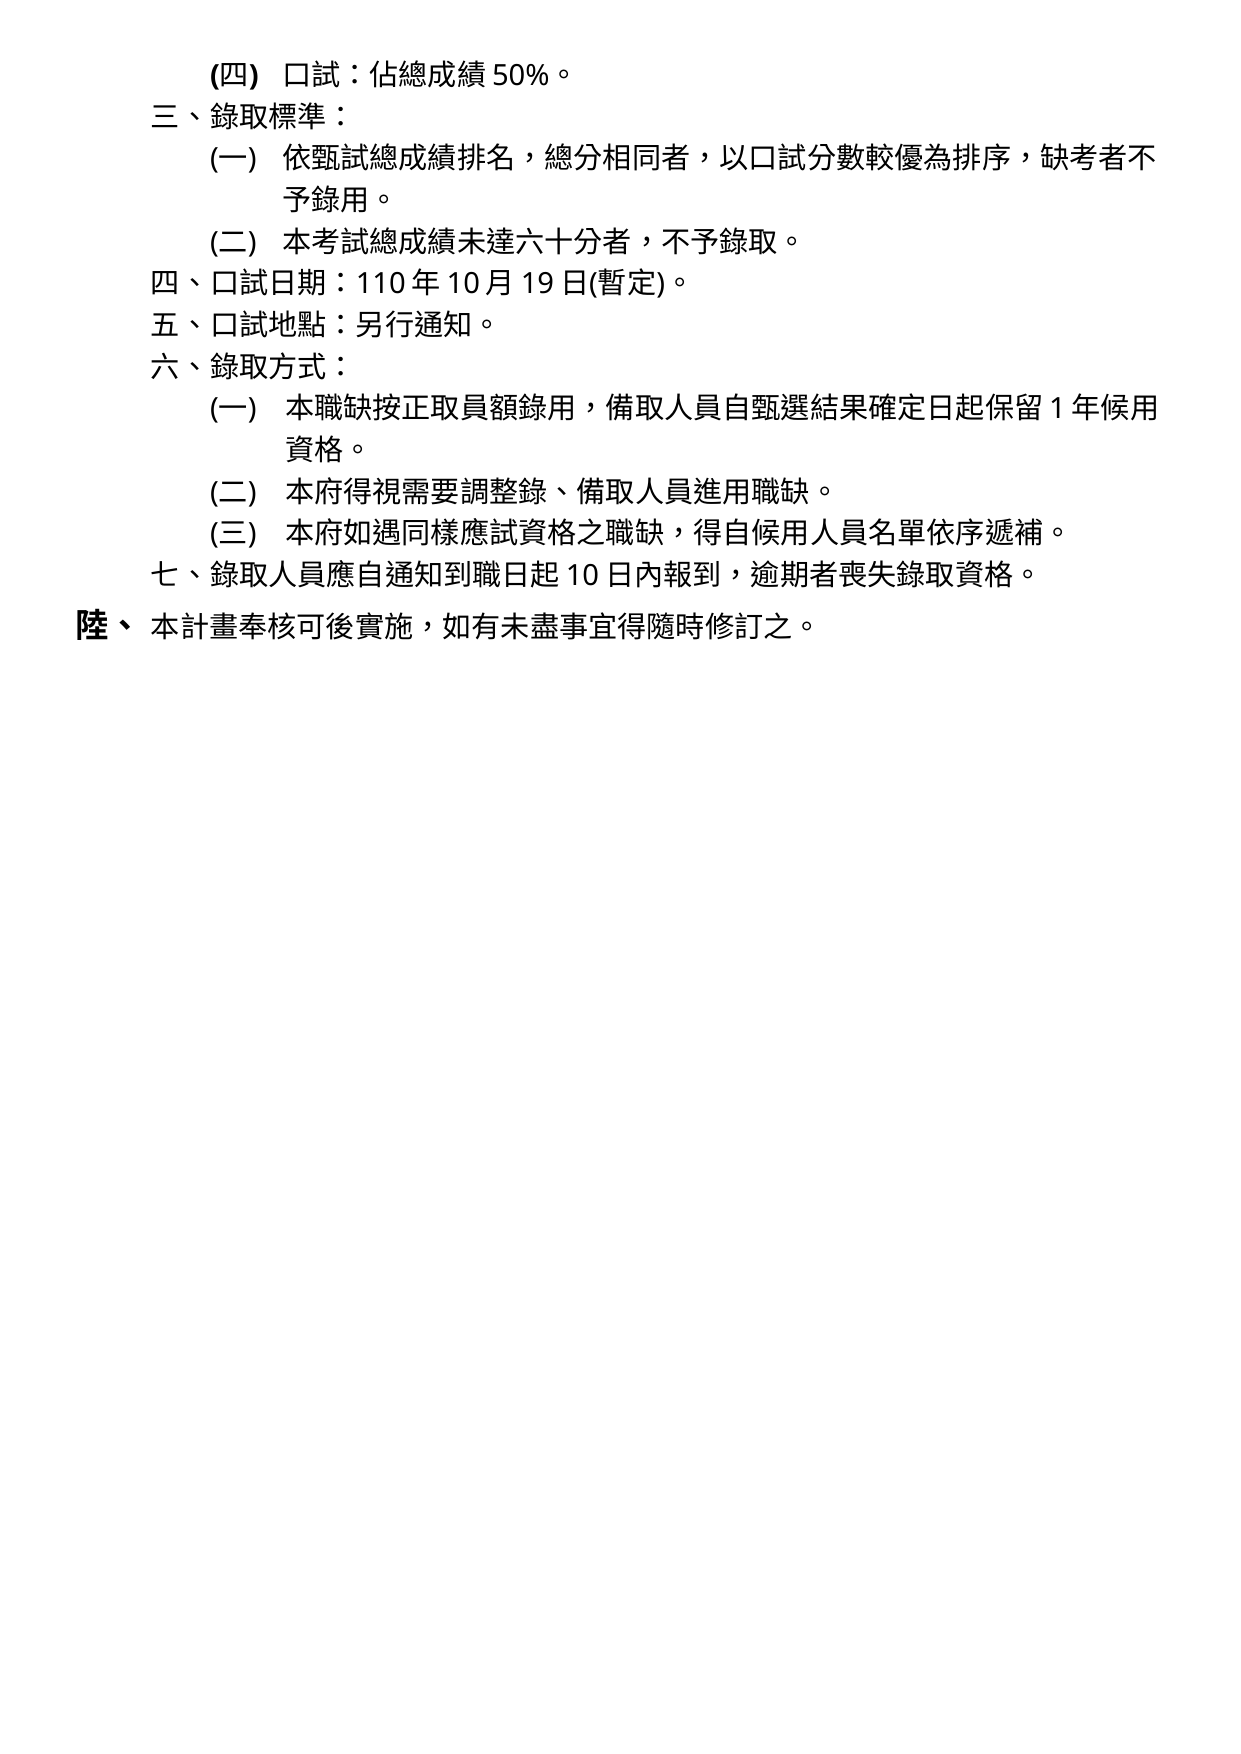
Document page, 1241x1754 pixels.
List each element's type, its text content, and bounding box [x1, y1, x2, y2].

list 錄取人員應自通知到職日起10日內報到，逾期者喪失錄取資格。 [151, 552, 1165, 594]
list 本府得視需要調整錄、備取人員進用職缺。 [210, 469, 1165, 510]
list 本計畫奉核可後實施，如有未盡事宜得隨時修訂之。 [75, 594, 1165, 648]
list 口試日期：110年10月19日(暫定)。 [151, 260, 1165, 302]
list 本府如遇同樣應試資格之職缺，得自候用人員名單依序遞補。 [210, 510, 1165, 552]
list 本職缺按正取員額錄用，備取人員自甄選結果確定日起保留1年候用資格。 [210, 385, 1165, 469]
list 依甄試總成績排名，總分相同者，以口試分數較優為排序，缺考者不予錄用。 [210, 135, 1165, 219]
list 錄取方式： [151, 344, 1165, 385]
list 錄取標準： [151, 94, 1165, 135]
list 口試：佔總成績50%。 [210, 52, 1165, 94]
list 口試地點：另行通知。 [151, 302, 1165, 344]
list 本考試總成績未達六十分者，不予錄取。 [210, 219, 1165, 260]
